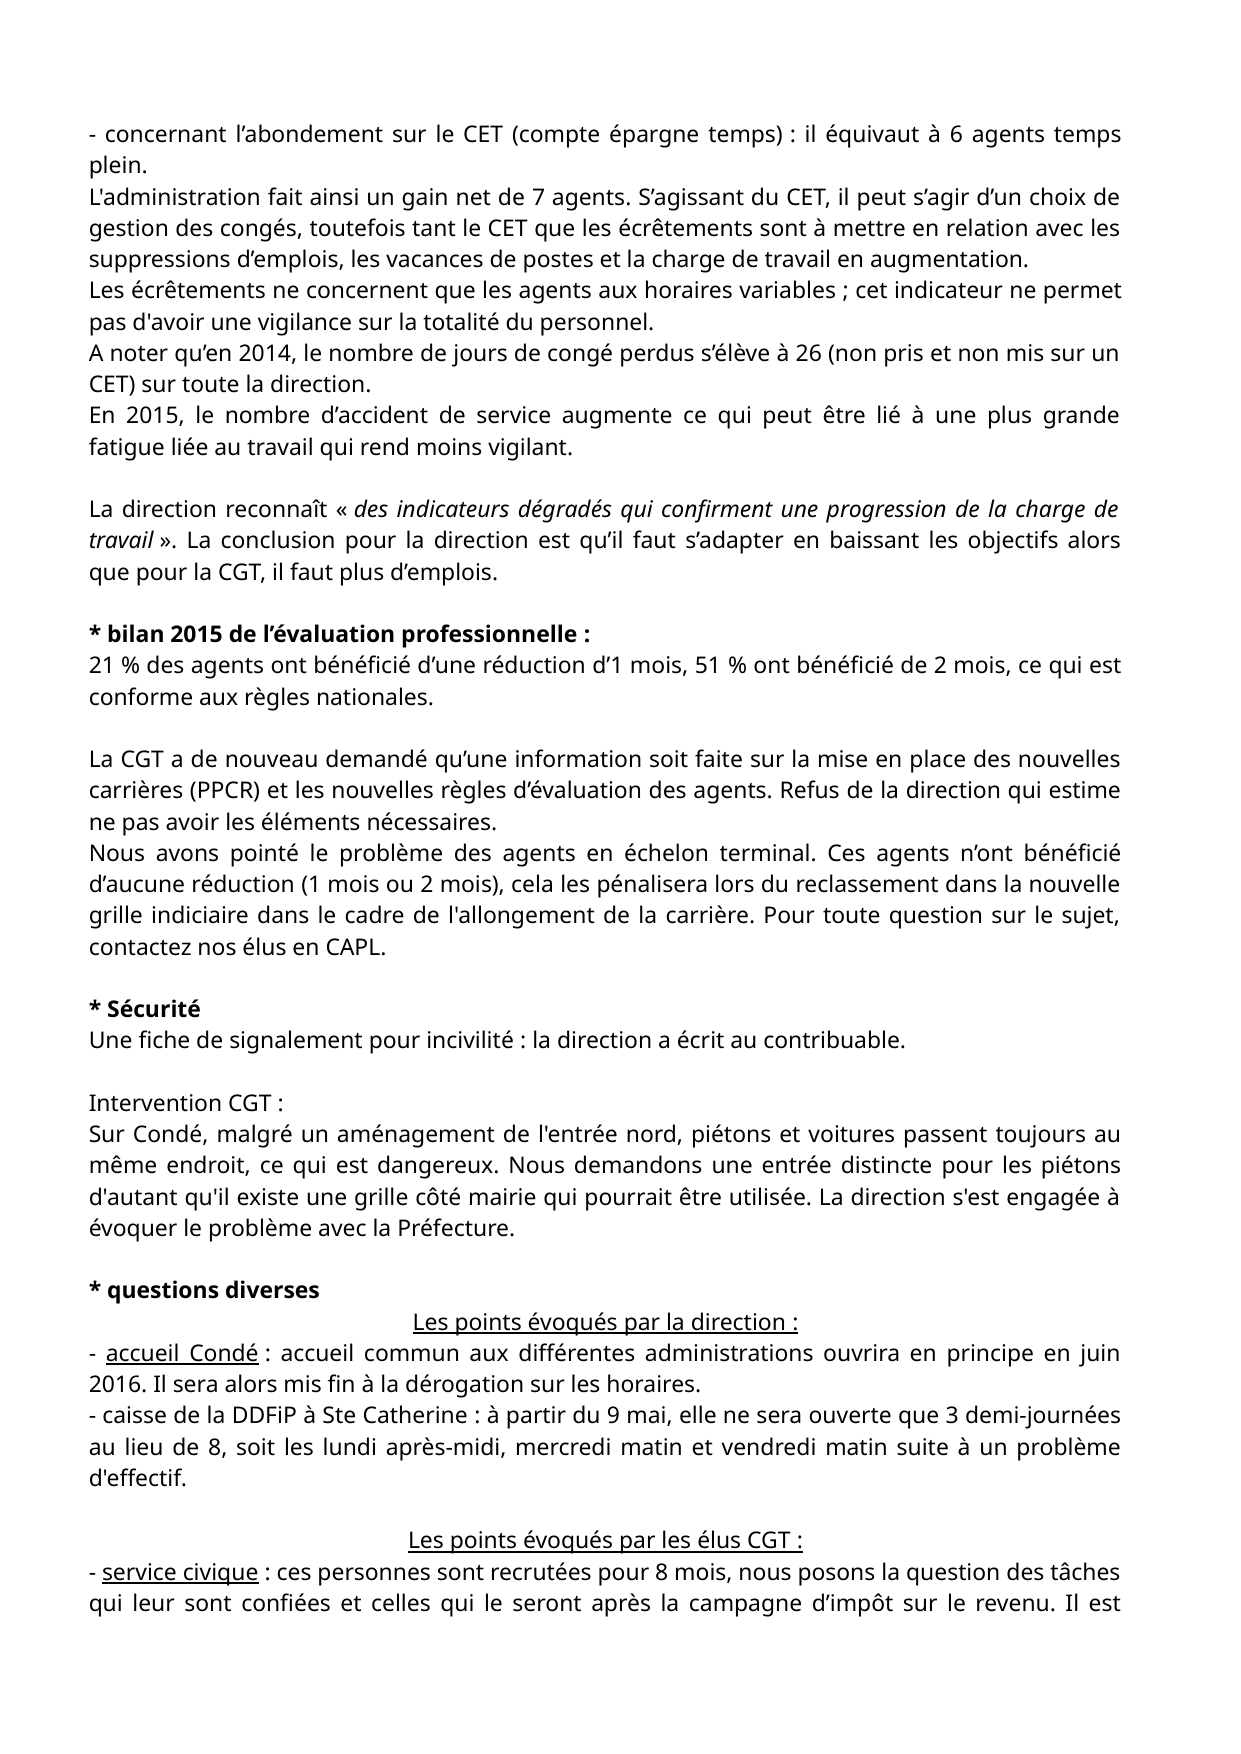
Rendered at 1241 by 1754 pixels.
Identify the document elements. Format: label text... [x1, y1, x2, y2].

text Les écrêtements ne concernent que les agents aux horaires variables ; cet indicateur ne permet pas d'avoir une vigilance sur la totalité du personnel. [88, 274, 1122, 337]
text Les points évoqués par les élus CGT : [88, 1524, 1122, 1556]
text Les points évoqués par la direction : [88, 1306, 1122, 1337]
text - concernant l’abondement sur le CET (compte épargne temps) : il équivaut à 6 agents temps plein. [88, 118, 1122, 181]
text 21 % des agents ont bénéficié d’une réduction d’1 mois, 51 % ont bénéficié de 2 mois, ce qui est conforme aux règles nationales. [88, 649, 1122, 712]
text La CGT a de nouveau demandé qu’une information soit faite sur la mise en place des nouvelles carrières (PPCR) et les nouvelles règles d’évaluation des agents. Refus de la direction qui estime ne pas avoir les éléments nécessaires. [88, 743, 1122, 837]
text A noter qu’en 2014, le nombre de jours de congé perdus s’élève à 26 (non pris et non mis sur un CET) sur toute la direction. [88, 337, 1122, 399]
text * Sécurité [88, 993, 1122, 1024]
text L'administration fait ainsi un gain net de 7 agents. S’agissant du CET, il peut s’agir d’un choix de gestion des congés, toutefois tant le CET que les écrêtements sont à mettre en relation avec les suppressions d’emplois, les vacances de postes et la charge de travail en augmentation. [88, 181, 1122, 274]
text * questions diverses [88, 1274, 1122, 1306]
text - service civique : ces personnes sont recrutées pour 8 mois, nous posons la question des tâches qui leur sont confiées et celles qui le seront après la campagne d’impôt sur le revenu. Il est [88, 1556, 1122, 1618]
text * bilan 2015 de l’évaluation professionnelle : [88, 618, 1122, 649]
text Nous avons pointé le problème des agents en échelon terminal. Ces agents n’ont bénéficié d’aucune réduction (1 mois ou 2 mois), cela les pénalisera lors du reclassement dans la nouvelle grille indiciaire dans le cadre de l'allongement de la carrière. Pour toute question sur le sujet, contactez nos élus en CAPL. [88, 837, 1122, 962]
text Intervention CGT : [88, 1087, 1122, 1118]
text - caisse de la DDFiP à Ste Catherine : à partir du 9 mai, elle ne sera ouverte que 3 demi-journées au lieu de 8, soit les lundi après-midi, mercredi matin et vendredi matin suite à un problème d'effectif. [88, 1399, 1122, 1493]
text - accueil Condé : accueil commun aux différentes administrations ouvrira en principe en juin 2016. Il sera alors mis fin à la dérogation sur les horaires. [88, 1337, 1122, 1399]
text En 2015, le nombre d’accident de service augmente ce qui peut être lié à une plus grande fatigue liée au travail qui rend moins vigilant. [88, 399, 1122, 462]
text Une fiche de signalement pour incivilité : la direction a écrit au contribuable. [88, 1024, 1122, 1056]
text La direction reconnaît « des indicateurs dégradés qui confirment une progression de la charge de travail ». La conclusion pour la direction est qu’il faut s’adapter en baissant les objectifs alors que pour la CGT, il faut plus d’emplois. [88, 493, 1122, 587]
text Sur Condé, malgré un aménagement de l'entrée nord, piétons et voitures passent toujours au même endroit, ce qui est dangereux. Nous demandons une entrée distincte pour les piétons d'autant qu'il existe une grille côté mairie qui pourrait être utilisée. La direction s'est engagée à évoquer le problème avec la Préfecture. [88, 1118, 1122, 1243]
